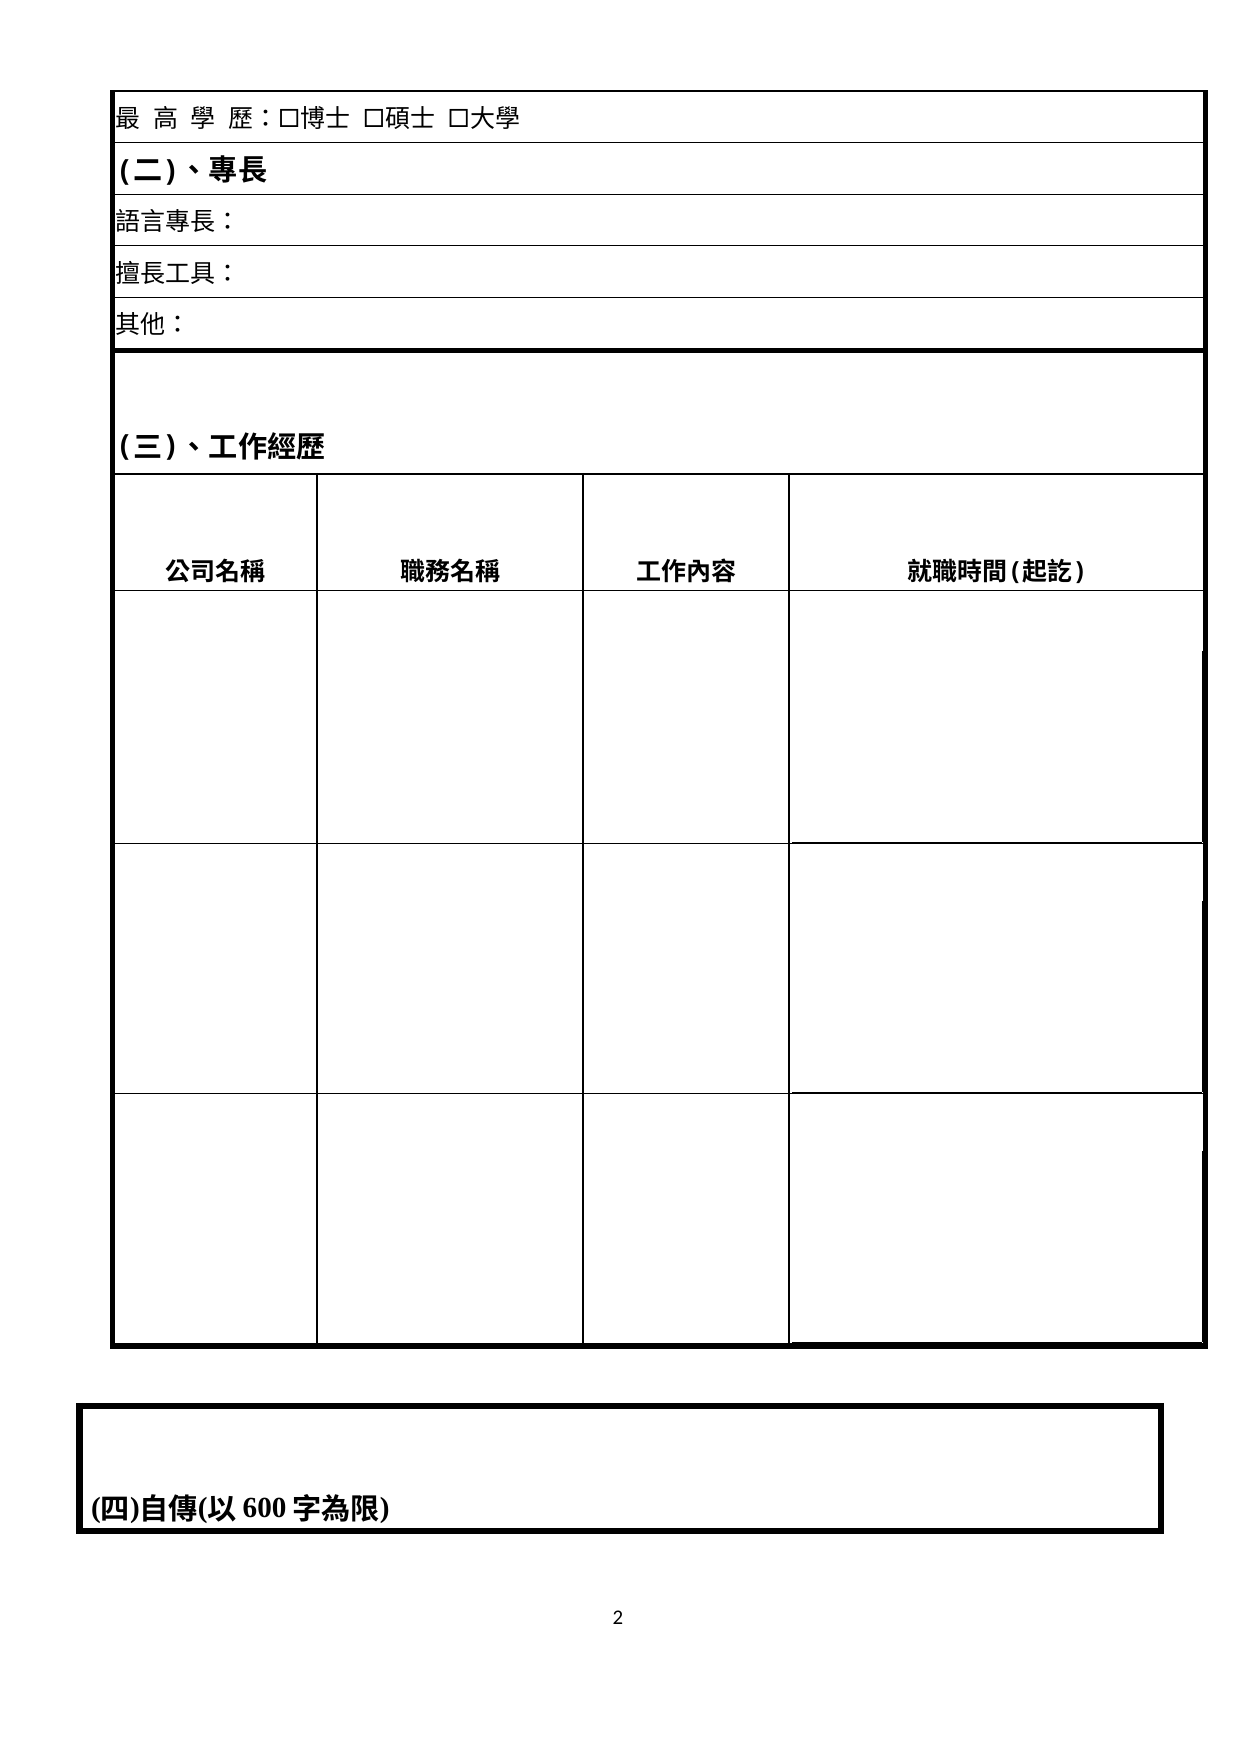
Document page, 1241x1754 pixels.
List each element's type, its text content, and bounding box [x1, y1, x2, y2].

table_cell [115, 1094, 316, 1342]
table_cell 就職時間(起訖) [790, 475, 1203, 590]
table_cell 擅長工具： [115, 246, 1203, 297]
table_header (四)自傳(以600字為限) [83, 1409, 1158, 1528]
table_cell 最 高 學 歷：博士 碩士 大學 [115, 92, 1203, 142]
table_cell [115, 844, 316, 1092]
table_cell [584, 591, 788, 842]
table_cell (二)、專長 [115, 143, 1203, 193]
table_cell [790, 591, 1203, 842]
table_cell [790, 1094, 1203, 1342]
table_cell 職務名稱 [318, 475, 582, 590]
table_cell [115, 591, 316, 842]
table_cell [584, 844, 788, 1092]
table_cell [584, 1094, 788, 1342]
table_cell [318, 844, 582, 1092]
table_cell [790, 844, 1203, 1092]
table_cell 工作內容 [584, 475, 788, 590]
table_cell 語言專長： [115, 195, 1203, 245]
table_cell (三)、工作經歷 [115, 353, 1203, 473]
table_cell 其他： [115, 298, 1203, 348]
table_cell [318, 591, 582, 842]
table_cell [318, 1094, 582, 1342]
table_cell 公司名稱 [115, 475, 316, 590]
